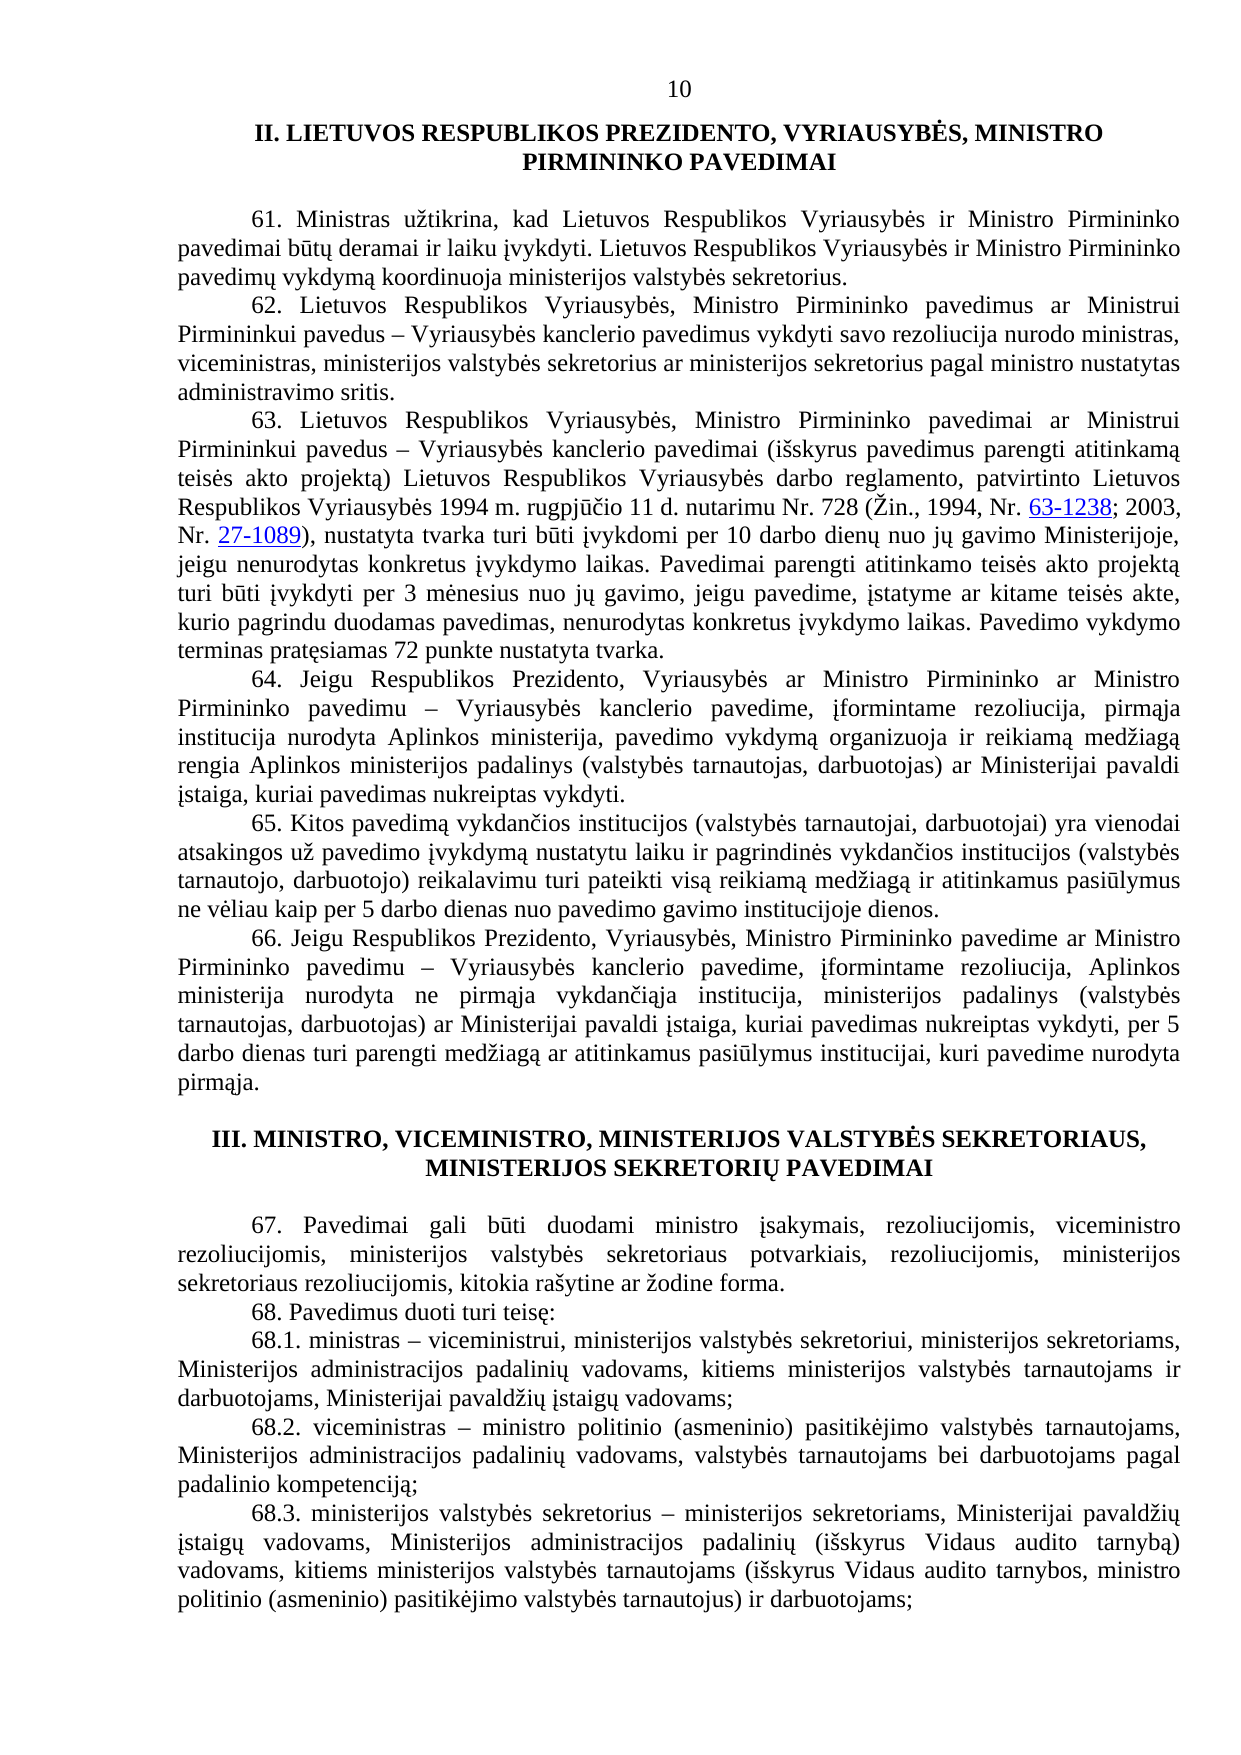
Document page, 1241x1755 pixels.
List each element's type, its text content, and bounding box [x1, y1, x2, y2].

text 68.2. viceministras – ministro politinio (asmeninio) pasitikėjimo valstybės tarnautojams, Ministerijos administracijos padalinių vadovams, valstybės tarnautojams bei darbuotojams pagal padalinio kompetenciją; [177, 1412, 1181, 1498]
text 68.3. ministerijos valstybės sekretorius – ministerijos sekretoriams, Ministerijai pavaldžių įstaigų vadovams, Ministerijos administracijos padalinių (išskyrus Vidaus audito tarnybą) vadovams, kitiems ministerijos valstybės tarnautojams (išskyrus Vidaus audito tarnybos, ministro politinio (asmeninio) pasitikėjimo valstybės tarnautojus) ir darbuotojams; [177, 1498, 1181, 1613]
text II. LIETUVOS RESPUBLIKOS PREZIDENTO, VYRIAUSYBĖS, MINISTRO PIRMININKO PAVEDIMAI [177, 118, 1181, 176]
text 61. Ministras užtikrina, kad Lietuvos Respublikos Vyriausybės ir Ministro Pirmininko pavedimai būtų deramai ir laiku įvykdyti. Lietuvos Respublikos Vyriausybės ir Ministro Pirmininko pavedimų vykdymą koordinuoja ministerijos valstybės sekretorius. [177, 204, 1181, 291]
text III. MINISTRO, VICEMINISTRO, MINISTERIJOS VALSTYBĖS SEKRETORIAUS, MINISTERIJOS SEKRETORIŲ PAVEDIMAI [177, 1124, 1181, 1182]
text 68.1. ministras – viceministrui, ministerijos valstybės sekretoriui, ministerijos sekretoriams, Ministerijos administracijos padalinių vadovams, kitiems ministerijos valstybės tarnautojams ir darbuotojams, Ministerijai pavaldžių įstaigų vadovams; [177, 1326, 1181, 1412]
text 66. Jeigu Respublikos Prezidento, Vyriausybės, Ministro Pirmininko pavedime ar Ministro Pirmininko pavedimu – Vyriausybės kanclerio pavedime, įformintame rezoliucija, Aplinkos ministerija nurodyta ne pirmąja vykdančiąja institucija, ministerijos padalinys (valstybės tarnautojas, darbuotojas) ar Ministerijai pavaldi įstaiga, kuriai pavedimas nukreiptas vykdyti, per 5 darbo dienas turi parengti medžiagą ar atitinkamus pasiūlymus institucijai, kuri pavedime nurodyta pirmąja. [177, 923, 1181, 1096]
text 65. Kitos pavedimą vykdančios institucijos (valstybės tarnautojai, darbuotojai) yra vienodai atsakingos už pavedimo įvykdymą nustatytu laiku ir pagrindinės vykdančios institucijos (valstybės tarnautojo, darbuotojo) reikalavimu turi pateikti visą reikiamą medžiagą ir atitinkamus pasiūlymus ne vėliau kaip per 5 darbo dienas nuo pavedimo gavimo institucijoje dienos. [177, 808, 1181, 923]
text 62. Lietuvos Respublikos Vyriausybės, Ministro Pirmininko pavedimus ar Ministrui Pirmininkui pavedus – Vyriausybės kanclerio pavedimus vykdyti savo rezoliucija nurodo ministras, viceministras, ministerijos valstybės sekretorius ar ministerijos sekretorius pagal ministro nustatytas administravimo sritis. [177, 291, 1181, 406]
text 68. Pavedimus duoti turi teisę: [177, 1297, 1181, 1326]
text 63. Lietuvos Respublikos Vyriausybės, Ministro Pirmininko pavedimai ar Ministrui Pirmininkui pavedus – Vyriausybės kanclerio pavedimai (išskyrus pavedimus parengti atitinkamą teisės akto projektą) Lietuvos Respublikos Vyriausybės darbo reglamento, patvirtinto Lietuvos Respublikos Vyriausybės 1994 m. rugpjūčio 11 d. nutarimu Nr. 728 (Žin., 1994, Nr. 63-1238; 2003, Nr. 27-1089), nustatyta tvarka turi būti įvykdomi per 10 darbo dienų nuo jų gavimo Ministerijoje, jeigu nenurodytas konkretus įvykdymo laikas. Pavedimai parengti atitinkamo teisės akto projektą turi būti įvykdyti per 3 mėnesius nuo jų gavimo, jeigu pavedime, įstatyme ar kitame teisės akte, kurio pagrindu duodamas pavedimas, nenurodytas konkretus įvykdymo laikas. Pavedimo vykdymo terminas pratęsiamas 72 punkte nustatyta tvarka. [177, 406, 1181, 664]
text 67. Pavedimai gali būti duodami ministro įsakymais, rezoliucijomis, viceministro rezoliucijomis, ministerijos valstybės sekretoriaus potvarkiais, rezoliucijomis, ministerijos sekretoriaus rezoliucijomis, kitokia rašytine ar žodine forma. [177, 1211, 1181, 1297]
text 64. Jeigu Respublikos Prezidento, Vyriausybės ar Ministro Pirmininko ar Ministro Pirmininko pavedimu – Vyriausybės kanclerio pavedime, įformintame rezoliucija, pirmąja institucija nurodyta Aplinkos ministerija, pavedimo vykdymą organizuoja ir reikiamą medžiagą rengia Aplinkos ministerijos padalinys (valstybės tarnautojas, darbuotojas) ar Ministerijai pavaldi įstaiga, kuriai pavedimas nukreiptas vykdyti. [177, 664, 1181, 808]
